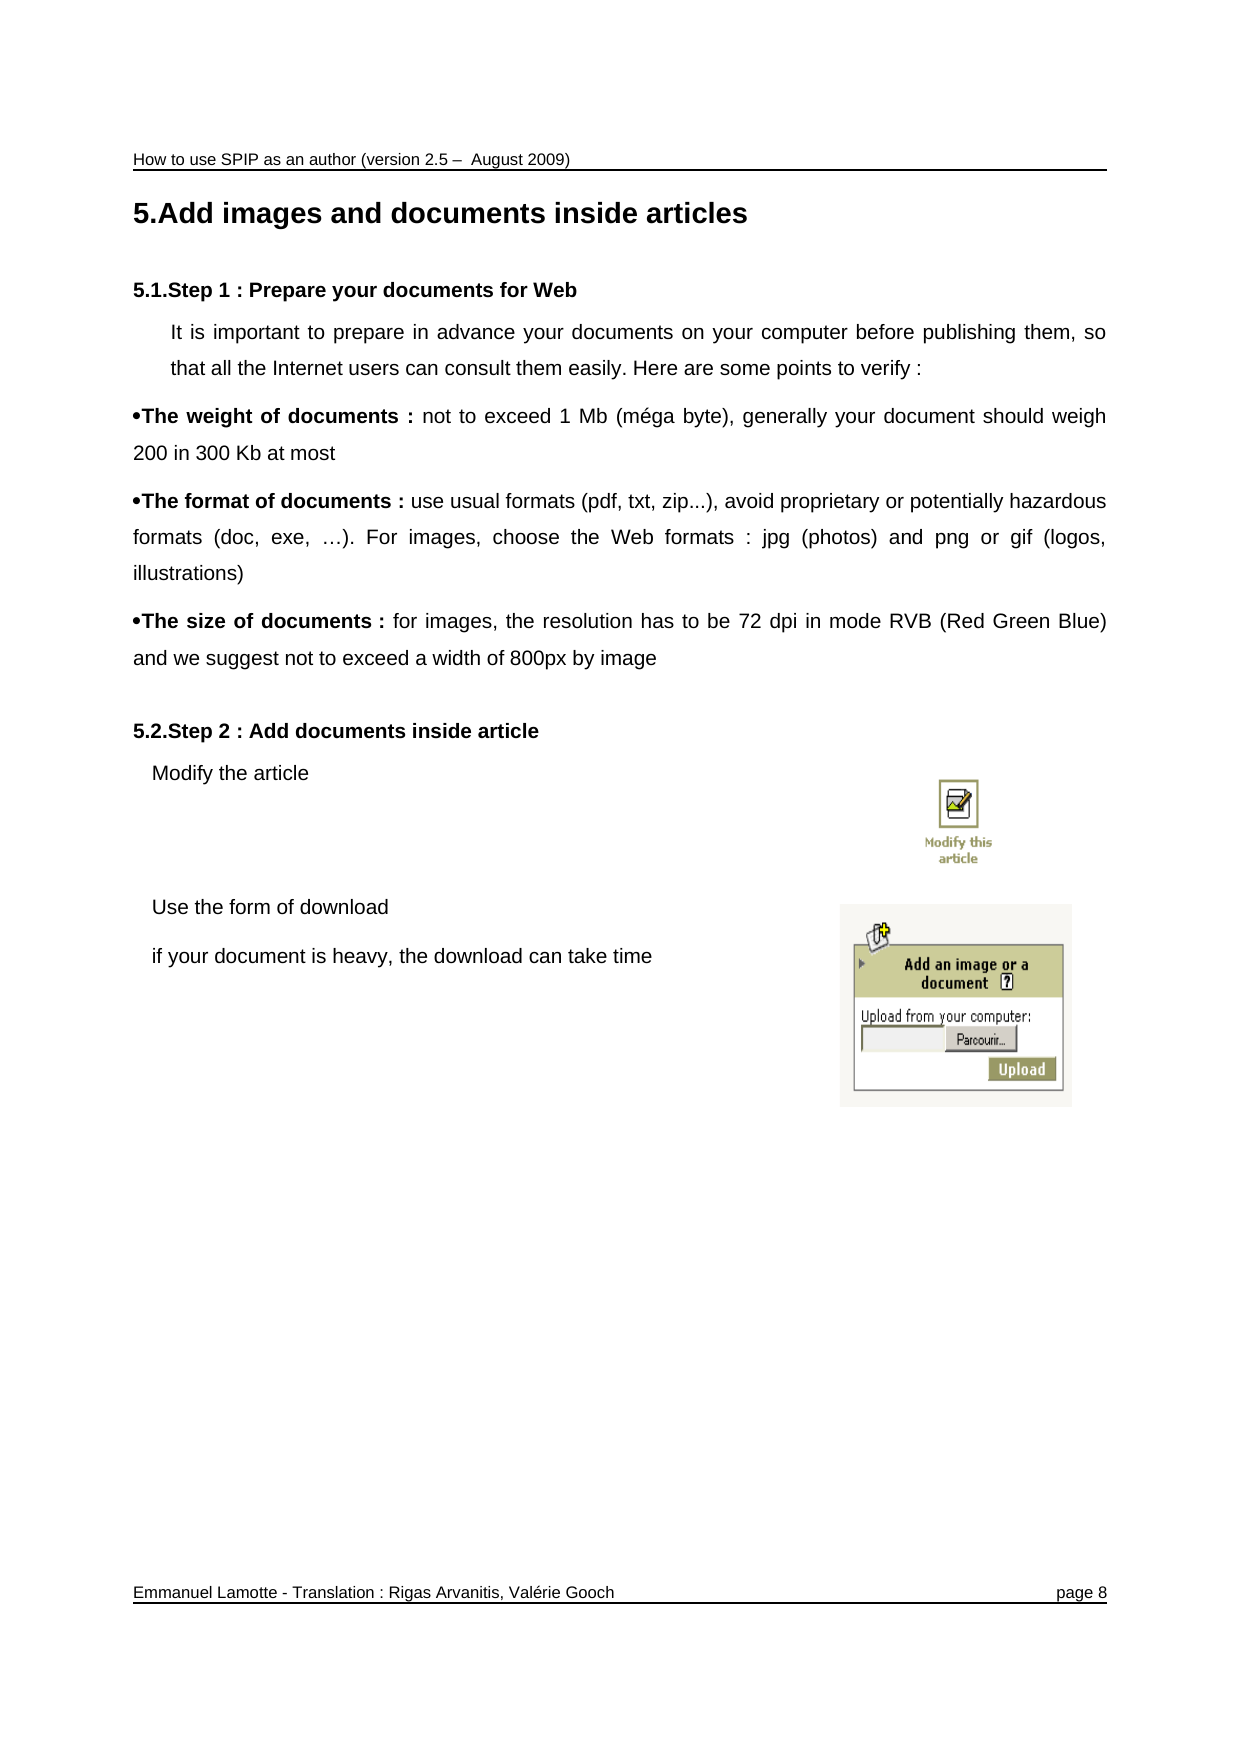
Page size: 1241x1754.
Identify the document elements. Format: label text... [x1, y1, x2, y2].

text It is important to prepare in advance your documents on your computer before publishing them, so that all the Internet users can consult them easily. Here are some points to verify : [170, 320, 1107, 380]
table_cell [812, 895, 1100, 1128]
table_header Modify the article [140, 761, 812, 895]
subtitle Add images and documents inside articles [133, 196, 1107, 230]
table_header [812, 761, 1100, 895]
list The format of documents : use usual formats (pdf, txt, zip...), avoid proprietary or potentially hazardous formats (doc, exe, …). For images, choose the Web formats : jpg (photos) and png or gif (logos, illustrations) [133, 489, 1107, 585]
subtitle Step 1 : Prepare your documents for Web [133, 278, 1107, 302]
list The weight of documents : not to exceed 1 Mb (méga byte), generally your document should weigh 200 in 300 Kb at most [133, 404, 1107, 464]
table_cell Use the form of download if your document is heavy, the download can take time [140, 895, 812, 1128]
subtitle Step 2 : Add documents inside article [133, 719, 1107, 743]
list The size of documents : for images, the resolution has to be 72 dpi in mode RVB (Red Green Blue) and we suggest not to exceed a width of 800px by image [133, 609, 1107, 669]
picture [918, 770, 994, 874]
picture [839, 904, 1072, 1107]
